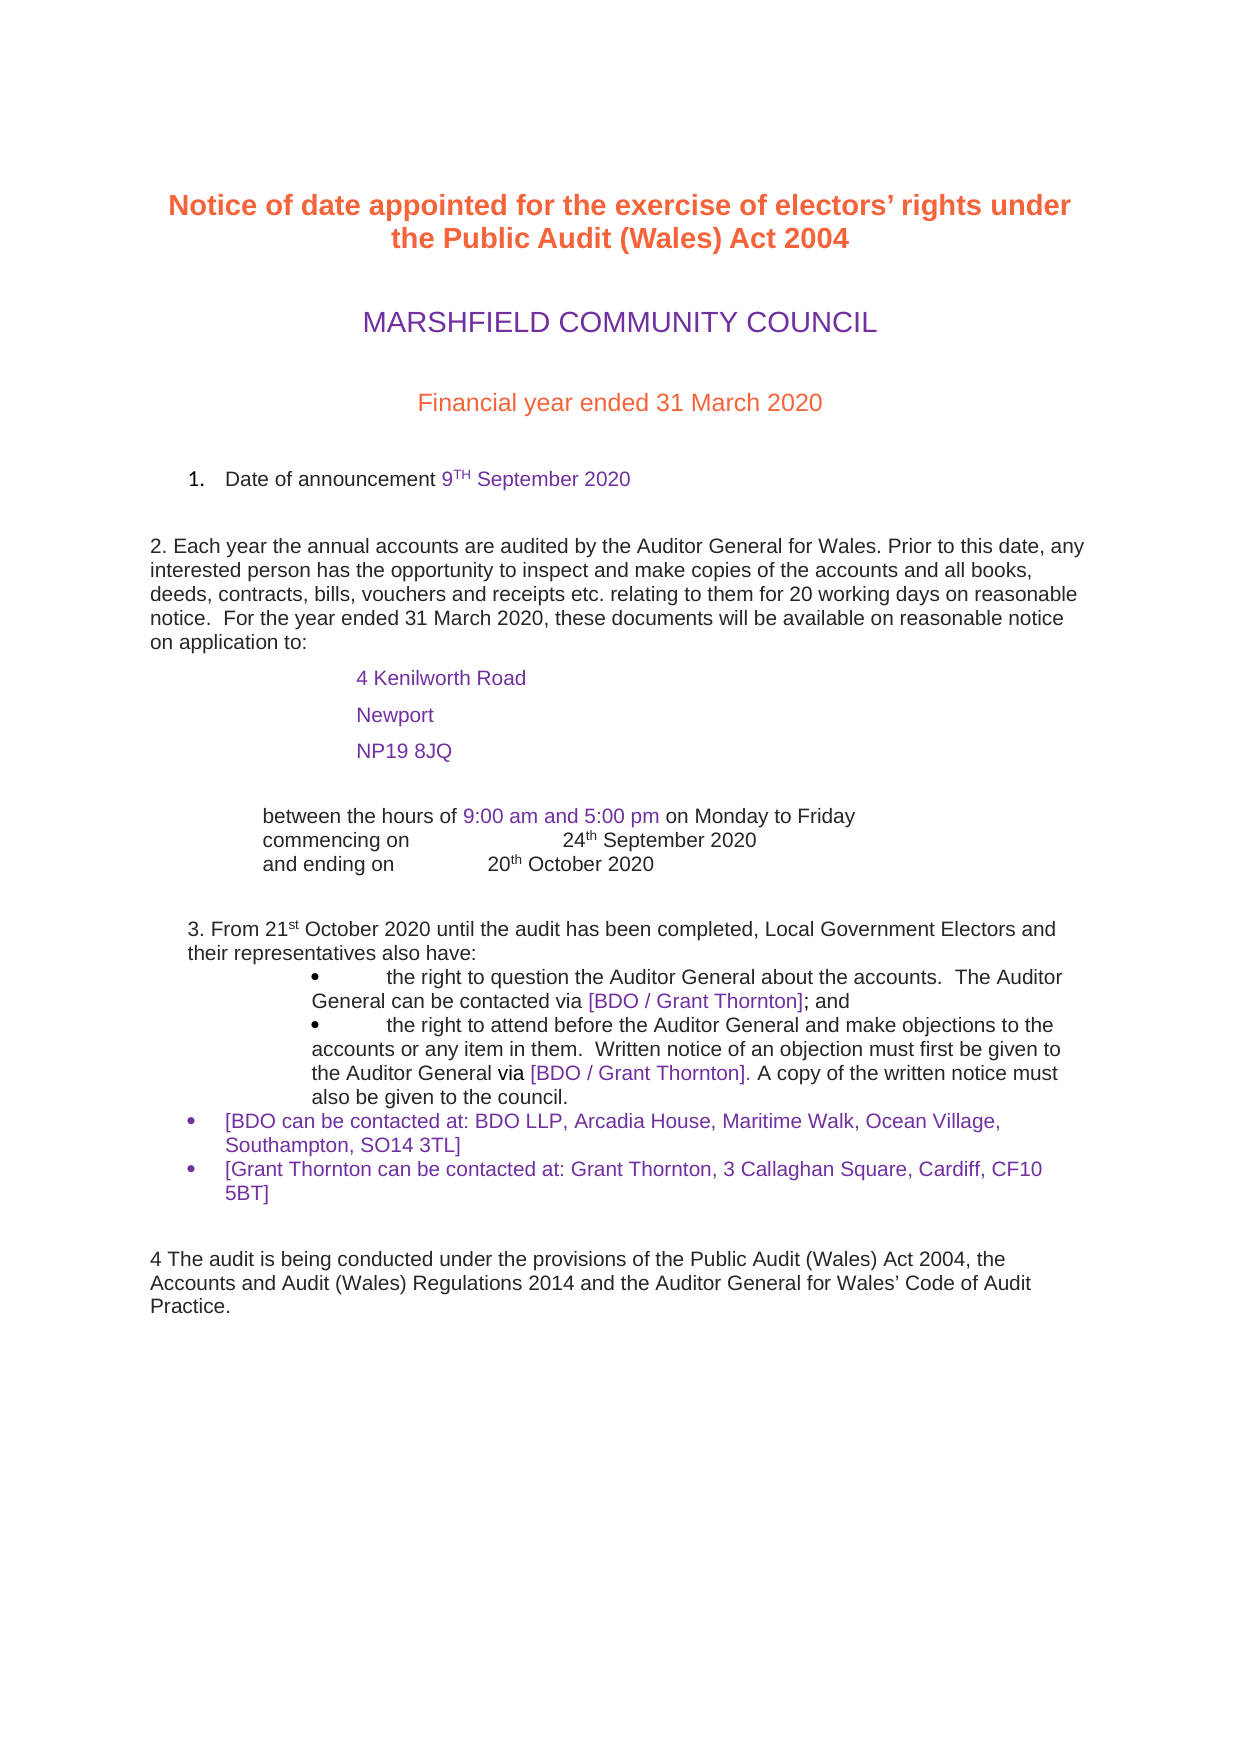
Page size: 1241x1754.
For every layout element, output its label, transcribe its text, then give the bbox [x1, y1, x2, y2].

list [Grant Thornton can be contacted at: Grant Thornton, 3 Callaghan Square, Cardiff, CF10 5BT] [187, 1157, 1090, 1205]
text 3. From 21st October 2020 until the audit has been completed, Local Government Electors and their representatives also have: [187, 917, 1090, 965]
text 2. Each year the annual accounts are audited by the Auditor General for Wales. Prior to this date, any interested person has the opportunity to inspect and make copies of the accounts and all books, deeds, contracts, bills, vouchers and receipts etc. relating to them for 20 working days on reasonable notice. For the year ended 31 March 2020, these documents will be available on reasonable notice on application to: [150, 534, 1090, 653]
text 4 The audit is being conducted under the provisions of the Public Audit (Wales) Act 2004, the Accounts and Audit (Wales) Regulations 2014 and the Auditor General for Wales’ Code of Audit Practice. [150, 1246, 1090, 1318]
list the right to attend before the Auditor General and make objections to the accounts or any item in them. Written notice of an objection must first be given to the Auditor General via [BDO / Grant Thornton]. A copy of the written notice must also be given to the council. [311, 1013, 1090, 1109]
text NP19 8JQ [356, 739, 1090, 763]
text commencing on 24th September 2020 [262, 828, 1090, 852]
text 4 Kenilworth Road [356, 666, 1090, 690]
list [BDO can be contacted at: BDO LLP, Arcadia House, Maritime Walk, Ocean Village, Southampton, SO14 3TL] [187, 1109, 1090, 1157]
subtitle Notice of date appointed for the exercise of electors’ rights under the Public Audit (Wales) Act 2004 [150, 187, 1090, 254]
subtitle MARSHFIELD COMMUNITY COUNCIL [150, 304, 1090, 338]
list the right to question the Auditor General about the accounts. The Auditor General can be contacted via [BDO / Grant Thornton]; and [311, 965, 1090, 1013]
text between the hours of 9:00 am and 5:00 pm on Monday to Friday [262, 804, 1090, 828]
list Date of announcement 9TH September 2020 [187, 464, 1090, 492]
text Newport [356, 702, 1090, 726]
subtitle Financial year ended 31 March 2020 [150, 388, 1090, 417]
text and ending on 20th October 2020 [262, 852, 1090, 876]
